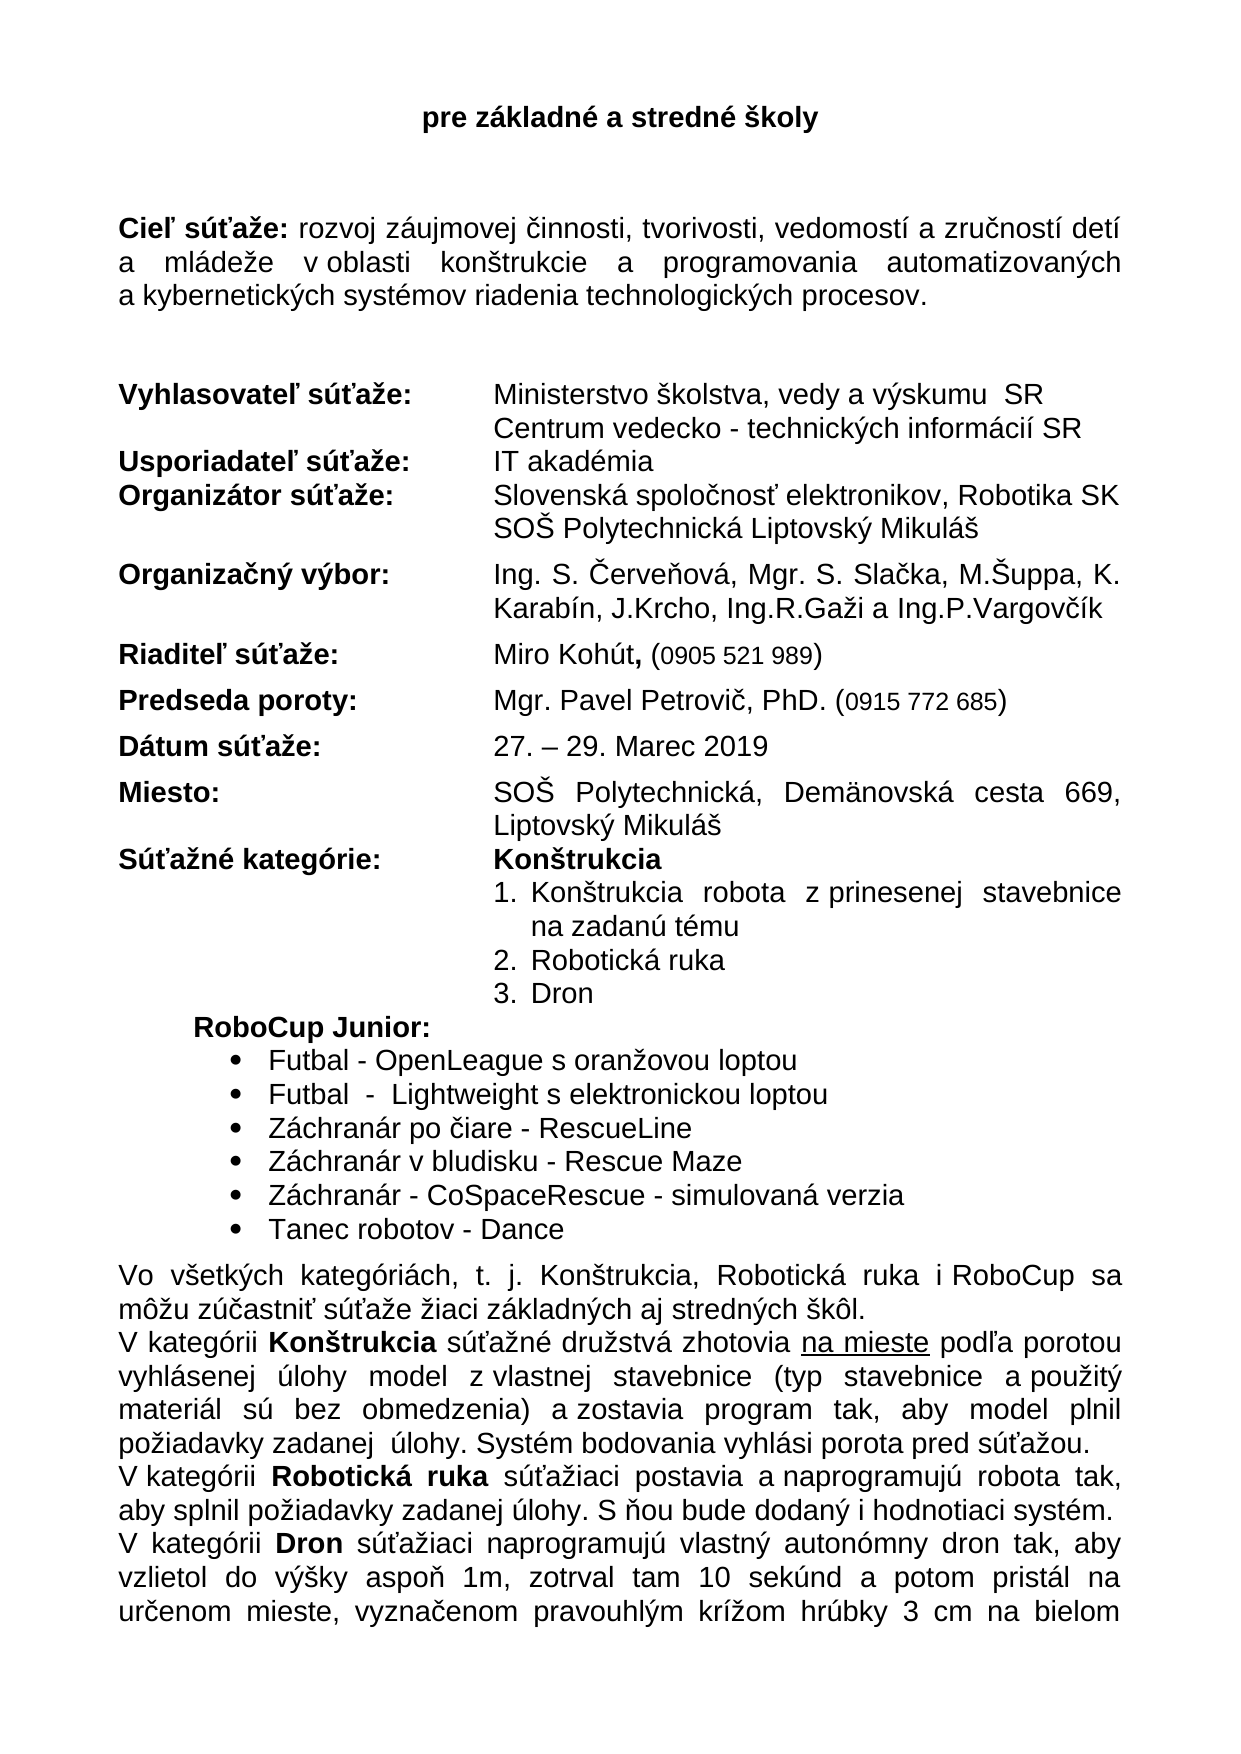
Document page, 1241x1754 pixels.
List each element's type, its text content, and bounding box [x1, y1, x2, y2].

text SOŠ Polytechnická Liptovský Mikuláš [118, 511, 1122, 545]
list Futbal - OpenLeague s oranžovou loptou [231, 1043, 1122, 1077]
text Vyhlasovateľ súťaže: Ministerstvo školstva, vedy a výskumu SR [118, 377, 1122, 411]
text pre základné a stredné školy [118, 100, 1122, 134]
text V kategórii Dron súťažiaci naprogramujú vlastný autonómny dron tak, aby vzlietol do výšky aspoň 1m, zotrval tam 10 sekúnd a potom pristál na určenom mieste, vyznačenom pravouhlým krížom hrúbky 3 cm na bielom [118, 1526, 1122, 1627]
text Miesto: SOŠ Polytechnická, Demänovská cesta 669, Liptovský Mikuláš [118, 775, 1122, 842]
text V kategórii Robotická ruka súťažiaci postavia a naprogramujú robota tak, aby splnil požiadavky zadanej úlohy. S ňou bude dodaný i hodnotiaci systém. [118, 1459, 1122, 1526]
text V kategórii Konštrukcia súťažné družstvá zhotovia na mieste podľa porotou vyhlásenej úlohy model z vlastnej stavebnice (typ stavebnice a použitý materiál sú bez obmedzenia) a zostavia program tak, aby model plnil požiadavky zadanej úlohy. Systém bodovania vyhlási porota pred súťažou. [118, 1325, 1122, 1459]
text Riaditeľ súťaže: Miro Kohút, (0905 521 989) [118, 637, 1122, 670]
list Dron [493, 976, 1122, 1009]
list Robotická ruka [493, 942, 1122, 976]
text RoboCup Junior: [118, 1009, 1122, 1043]
text Centrum vedecko - technických informácií SR [118, 411, 1122, 444]
list Záchranár v bludisku - Rescue Maze [231, 1144, 1122, 1178]
text Súťažné kategórie: Konštrukcia [118, 842, 1122, 875]
list Konštrukcia robota z prinesenej stavebnice na zadanú tému [493, 875, 1122, 942]
text Organizačný výbor: Ing. S. Červeňová, Mgr. S. Slačka, M.Šuppa, K. Karabín, J.Krcho, Ing.R.Gaži a Ing.P.Vargovčík [118, 557, 1122, 624]
list Futbal - Lightweight s elektronickou loptou [231, 1077, 1122, 1111]
text Vo všetkých kategóriách, t. j. Konštrukcia, Robotická ruka i RoboCup sa môžu zúčastniť súťaže žiaci základných aj stredných škôl. [118, 1258, 1122, 1325]
list Záchranár - CoSpaceRescue - simulovaná verzia [231, 1178, 1122, 1212]
text Predseda poroty: Mgr. Pavel Petrovič, PhD. (0915 772 685) [118, 683, 1122, 716]
list Záchranár po čiare - RescueLine [231, 1111, 1122, 1144]
text Cieľ súťaže: rozvoj záujmovej činnosti, tvorivosti, vedomostí a zručností detí a mládeže v oblasti konštrukcie a programovania automatizovaných a kybernetických systémov riadenia technologických procesov. [118, 211, 1122, 312]
list Tanec robotov - Dance [231, 1212, 1122, 1246]
text Usporiadateľ súťaže: IT akadémia [118, 444, 1122, 478]
text Dátum súťaže: 27. – 29. Marec 2019 [118, 729, 1122, 762]
text Organizátor súťaže: Slovenská spoločnosť elektronikov, Robotika SK [118, 478, 1122, 511]
